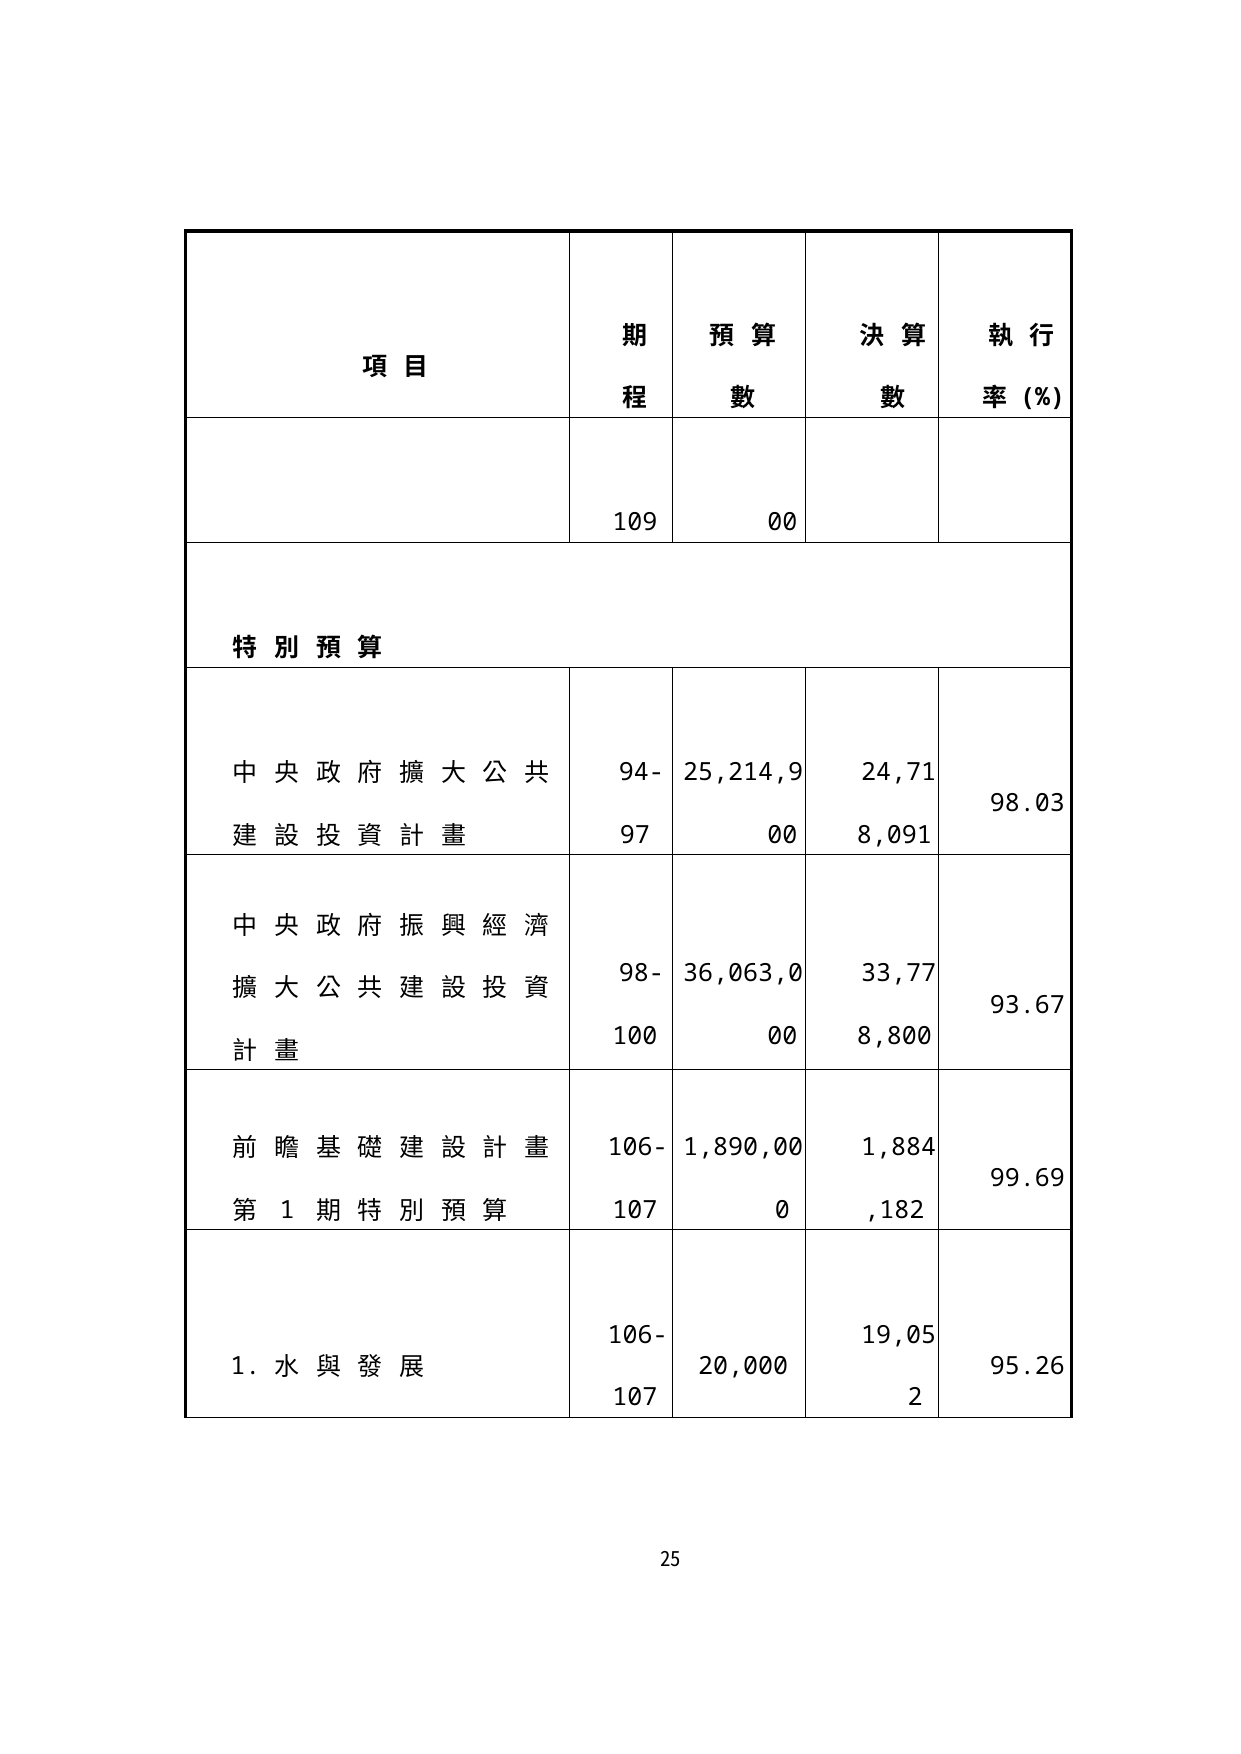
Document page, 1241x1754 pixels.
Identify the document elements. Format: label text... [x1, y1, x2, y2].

table_cell - [939, 418, 1070, 542]
table_cell 24,718,091 [806, 668, 938, 854]
table_cell 19,052 [806, 1230, 938, 1417]
table_cell 94-97 [570, 668, 672, 854]
table_cell 00 [673, 418, 805, 542]
table_cell 1,884,182 [806, 1070, 938, 1229]
table_header 預算數 [673, 233, 805, 417]
table_cell 20,000 [673, 1230, 805, 1417]
table_cell 36,063,000 [673, 855, 805, 1069]
table_cell 109 [570, 418, 672, 542]
table_cell [187, 418, 569, 542]
table_cell 106-107 [570, 1230, 672, 1417]
table_cell 33,778,800 [806, 855, 938, 1069]
table_cell 中央政府振興經濟擴大公共建設投資計畫 [187, 855, 569, 1069]
table_cell 前瞻基礎建設計畫第1期特別預算 [187, 1070, 569, 1229]
table_cell 98-100 [570, 855, 672, 1069]
table_cell 98.03 [939, 668, 1070, 854]
table_cell 93.67 [939, 855, 1070, 1069]
table_header 項目 [187, 233, 569, 417]
table_header 期程 [570, 233, 672, 417]
table_cell 中央政府擴大公共建設投資計畫 [187, 668, 569, 854]
table_cell 1,890,000 [673, 1070, 805, 1229]
table_header 決算數 [806, 233, 938, 417]
table_cell 1.水與發展 [187, 1230, 569, 1417]
table_cell 95.26 [939, 1230, 1070, 1417]
table_cell 25,214,900 [673, 668, 805, 854]
table_cell 106-107 [570, 1070, 672, 1229]
table_header 執行率(%) [939, 233, 1070, 417]
table_cell 99.69 [939, 1070, 1070, 1229]
table_cell - [806, 418, 938, 542]
table_cell 特別預算 [187, 543, 1070, 667]
